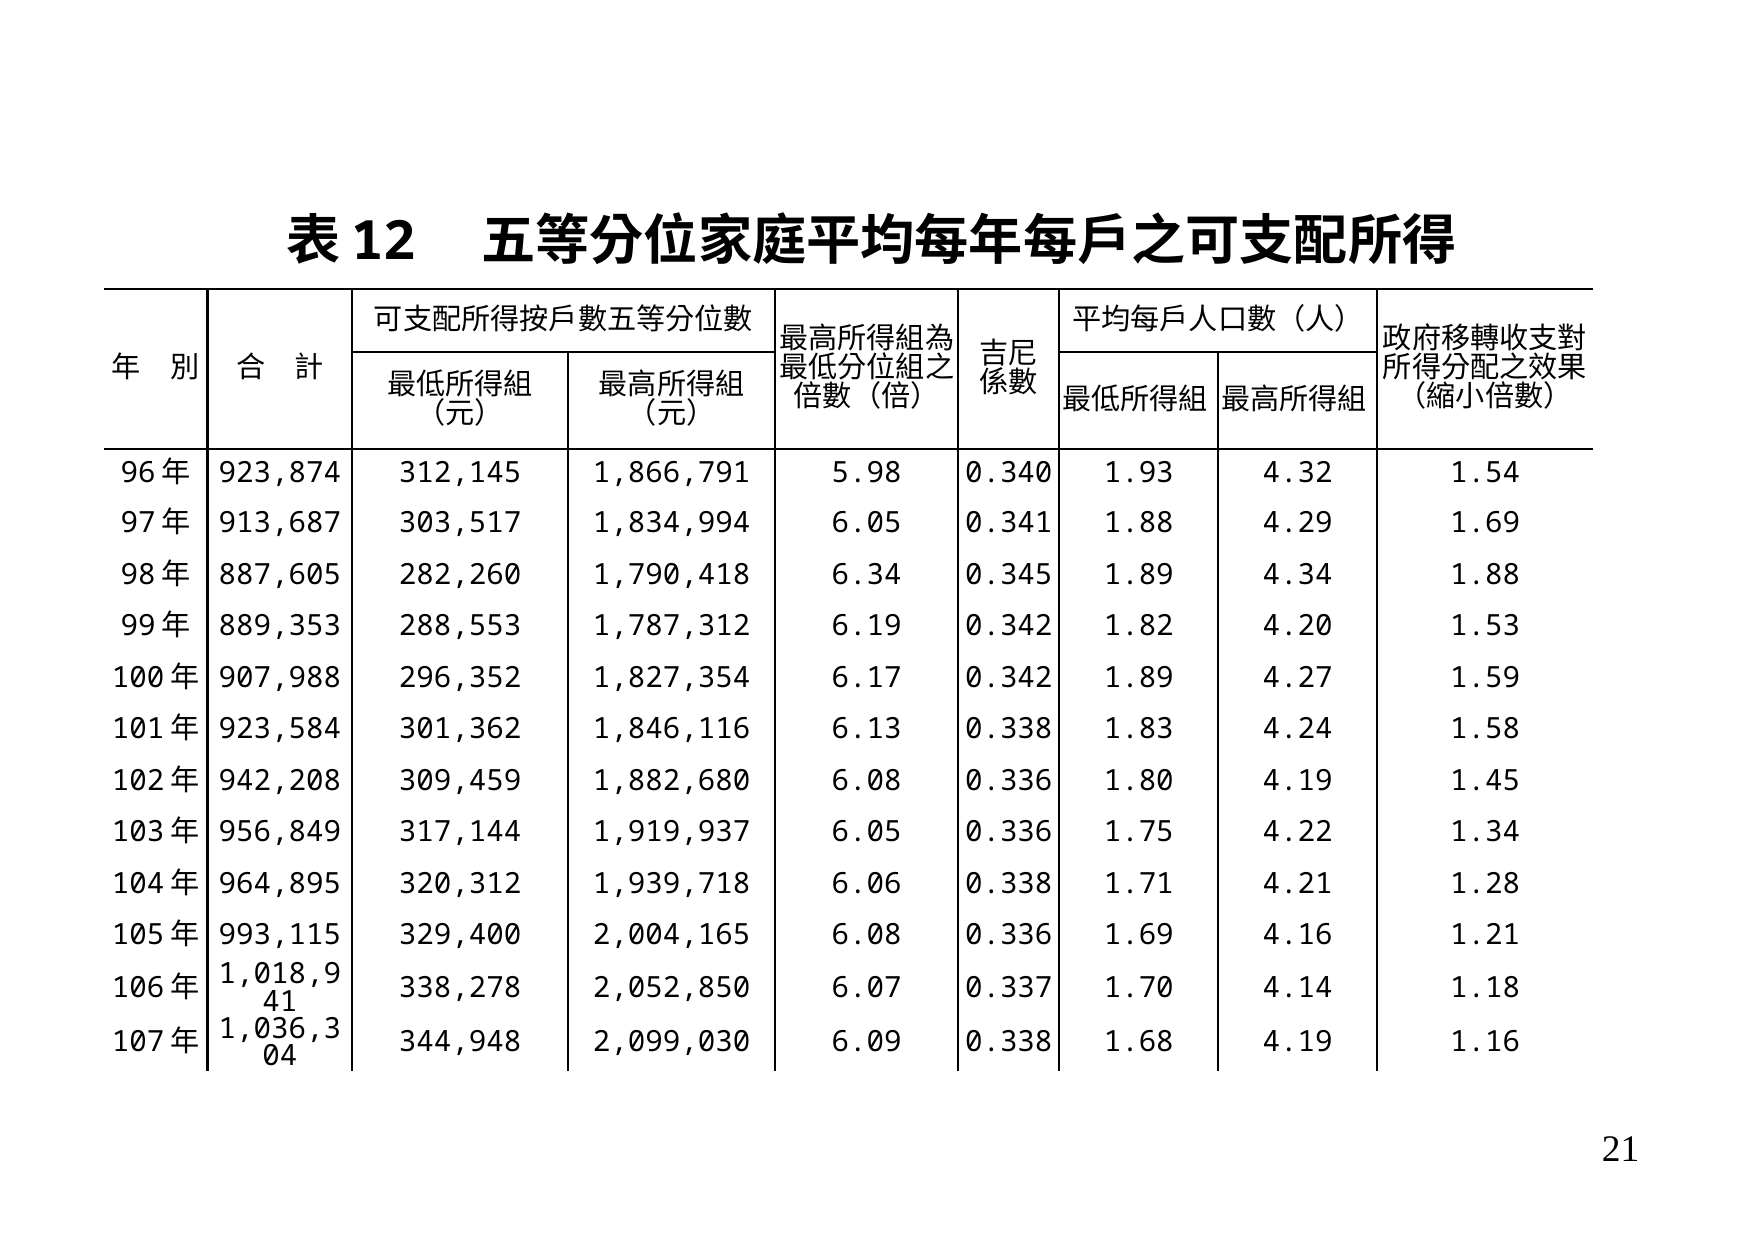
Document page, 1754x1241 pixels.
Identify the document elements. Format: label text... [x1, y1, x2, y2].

table_cell 0.338 [959, 1016, 1058, 1071]
table_cell 4.19 [1219, 1016, 1376, 1071]
subtitle 表12 五等分位家庭平均每年每戶之可支配所得 [103, 163, 1639, 288]
table_cell 320,312 [353, 859, 567, 911]
table_cell 913,687 [209, 499, 351, 551]
table_cell 2,004,165 [569, 911, 774, 962]
table_cell 105年 [104, 911, 206, 962]
table_header 平均每戶人口數（人） [1060, 290, 1376, 351]
table_cell 6.19 [776, 602, 957, 653]
table_cell 1.88 [1060, 499, 1217, 551]
table_cell 1,866,791 [569, 450, 774, 499]
table_cell 4.14 [1219, 962, 1376, 1016]
table_cell 4.24 [1219, 705, 1376, 756]
table_cell 993,115 [209, 911, 351, 962]
table_cell 1.18 [1378, 962, 1593, 1016]
table_cell 1.69 [1378, 499, 1593, 551]
table_cell 6.05 [776, 499, 957, 551]
table_cell 923,584 [209, 705, 351, 756]
table_cell 4.16 [1219, 911, 1376, 962]
table_cell 923,874 [209, 450, 351, 499]
table_cell 1,882,680 [569, 756, 774, 808]
table_cell 102年 [104, 756, 206, 808]
table_cell 6.17 [776, 654, 957, 705]
table_cell 6.13 [776, 705, 957, 756]
table_cell 964,895 [209, 859, 351, 911]
table_cell 1,787,312 [569, 602, 774, 653]
table_cell 1.34 [1378, 808, 1593, 859]
table_cell 0.341 [959, 499, 1058, 551]
table_cell 6.34 [776, 551, 957, 602]
table_cell 最高所得組 [1219, 353, 1376, 448]
table_header 吉尼 係數 [959, 290, 1058, 448]
table_cell 1.75 [1060, 808, 1217, 859]
table_cell 4.29 [1219, 499, 1376, 551]
table_cell 最低所得組 （元） [353, 353, 567, 448]
table_cell 106年 [104, 962, 206, 1016]
table_cell 99年 [104, 602, 206, 653]
table_cell 301,362 [353, 705, 567, 756]
table_cell 4.27 [1219, 654, 1376, 705]
table_header 最高所得組為最低分位組之倍數（倍） [776, 290, 957, 448]
table_cell 303,517 [353, 499, 567, 551]
table_cell 101年 [104, 705, 206, 756]
table_cell 0.336 [959, 911, 1058, 962]
table_cell 4.32 [1219, 450, 1376, 499]
table_cell 1.69 [1060, 911, 1217, 962]
table_cell 4.22 [1219, 808, 1376, 859]
table_cell 104年 [104, 859, 206, 911]
table_cell 4.34 [1219, 551, 1376, 602]
table_cell 1.93 [1060, 450, 1217, 499]
table_cell 最低所得組 [1060, 353, 1217, 448]
table_cell 最高所得組 （元） [569, 353, 774, 448]
table_cell 1.59 [1378, 654, 1593, 705]
table_cell 329,400 [353, 911, 567, 962]
table_cell 6.09 [776, 1016, 957, 1071]
table_cell 1.21 [1378, 911, 1593, 962]
table_cell 1.82 [1060, 602, 1217, 653]
table_cell 317,144 [353, 808, 567, 859]
table_cell 1,939,718 [569, 859, 774, 911]
table_header 可支配所得按戶數五等分位數 [353, 290, 774, 351]
table_cell 1,834,994 [569, 499, 774, 551]
table_cell 2,099,030 [569, 1016, 774, 1071]
table_cell 6.05 [776, 808, 957, 859]
table_cell 0.336 [959, 808, 1058, 859]
table_cell 0.338 [959, 705, 1058, 756]
table_cell 338,278 [353, 962, 567, 1016]
table_cell 1.71 [1060, 859, 1217, 911]
table_cell 1.45 [1378, 756, 1593, 808]
table_cell 1.16 [1378, 1016, 1593, 1071]
table_cell 2,052,850 [569, 962, 774, 1016]
table_cell 0.342 [959, 602, 1058, 653]
table_header 政府移轉收支對所得分配之效果（縮小倍數） [1378, 290, 1593, 448]
table_cell 6.08 [776, 756, 957, 808]
table_cell 887,605 [209, 551, 351, 602]
table_cell 907,988 [209, 654, 351, 705]
table_cell 1,018,941 [209, 962, 351, 1016]
table_cell 1,790,418 [569, 551, 774, 602]
table_cell 1.58 [1378, 705, 1593, 756]
table_cell 1.53 [1378, 602, 1593, 653]
table_cell 1.83 [1060, 705, 1217, 756]
table_cell 296,352 [353, 654, 567, 705]
table_cell 5.98 [776, 450, 957, 499]
table_cell 103年 [104, 808, 206, 859]
table_cell 1.54 [1378, 450, 1593, 499]
table_cell 309,459 [353, 756, 567, 808]
table_cell 96年 [104, 450, 206, 499]
table_cell 1,036,304 [209, 1016, 351, 1071]
table_cell 1.88 [1378, 551, 1593, 602]
table_cell 0.338 [959, 859, 1058, 911]
table_cell 4.19 [1219, 756, 1376, 808]
table_cell 1.80 [1060, 756, 1217, 808]
table_cell 1.89 [1060, 551, 1217, 602]
table_header 合 計 [209, 290, 351, 448]
table_cell 0.345 [959, 551, 1058, 602]
table_cell 1,827,354 [569, 654, 774, 705]
table_cell 312,145 [353, 450, 567, 499]
table_cell 1,919,937 [569, 808, 774, 859]
table_cell 344,948 [353, 1016, 567, 1071]
table_cell 107年 [104, 1016, 206, 1071]
table_cell 288,553 [353, 602, 567, 653]
table_cell 6.08 [776, 911, 957, 962]
table_cell 97年 [104, 499, 206, 551]
table_cell 1.68 [1060, 1016, 1217, 1071]
table_cell 282,260 [353, 551, 567, 602]
table_cell 4.21 [1219, 859, 1376, 911]
table_cell 1.28 [1378, 859, 1593, 911]
table_cell 0.337 [959, 962, 1058, 1016]
table_cell 0.340 [959, 450, 1058, 499]
table_cell 956,849 [209, 808, 351, 859]
table_cell 1.70 [1060, 962, 1217, 1016]
table_cell 889,353 [209, 602, 351, 653]
table_cell 1,846,116 [569, 705, 774, 756]
table_cell 4.20 [1219, 602, 1376, 653]
table_cell 0.342 [959, 654, 1058, 705]
table_cell 100年 [104, 654, 206, 705]
table_header 年 別 [104, 290, 206, 448]
table_cell 98年 [104, 551, 206, 602]
table_cell 0.336 [959, 756, 1058, 808]
table_cell 942,208 [209, 756, 351, 808]
table_cell 6.07 [776, 962, 957, 1016]
table_cell 1.89 [1060, 654, 1217, 705]
table_cell 6.06 [776, 859, 957, 911]
